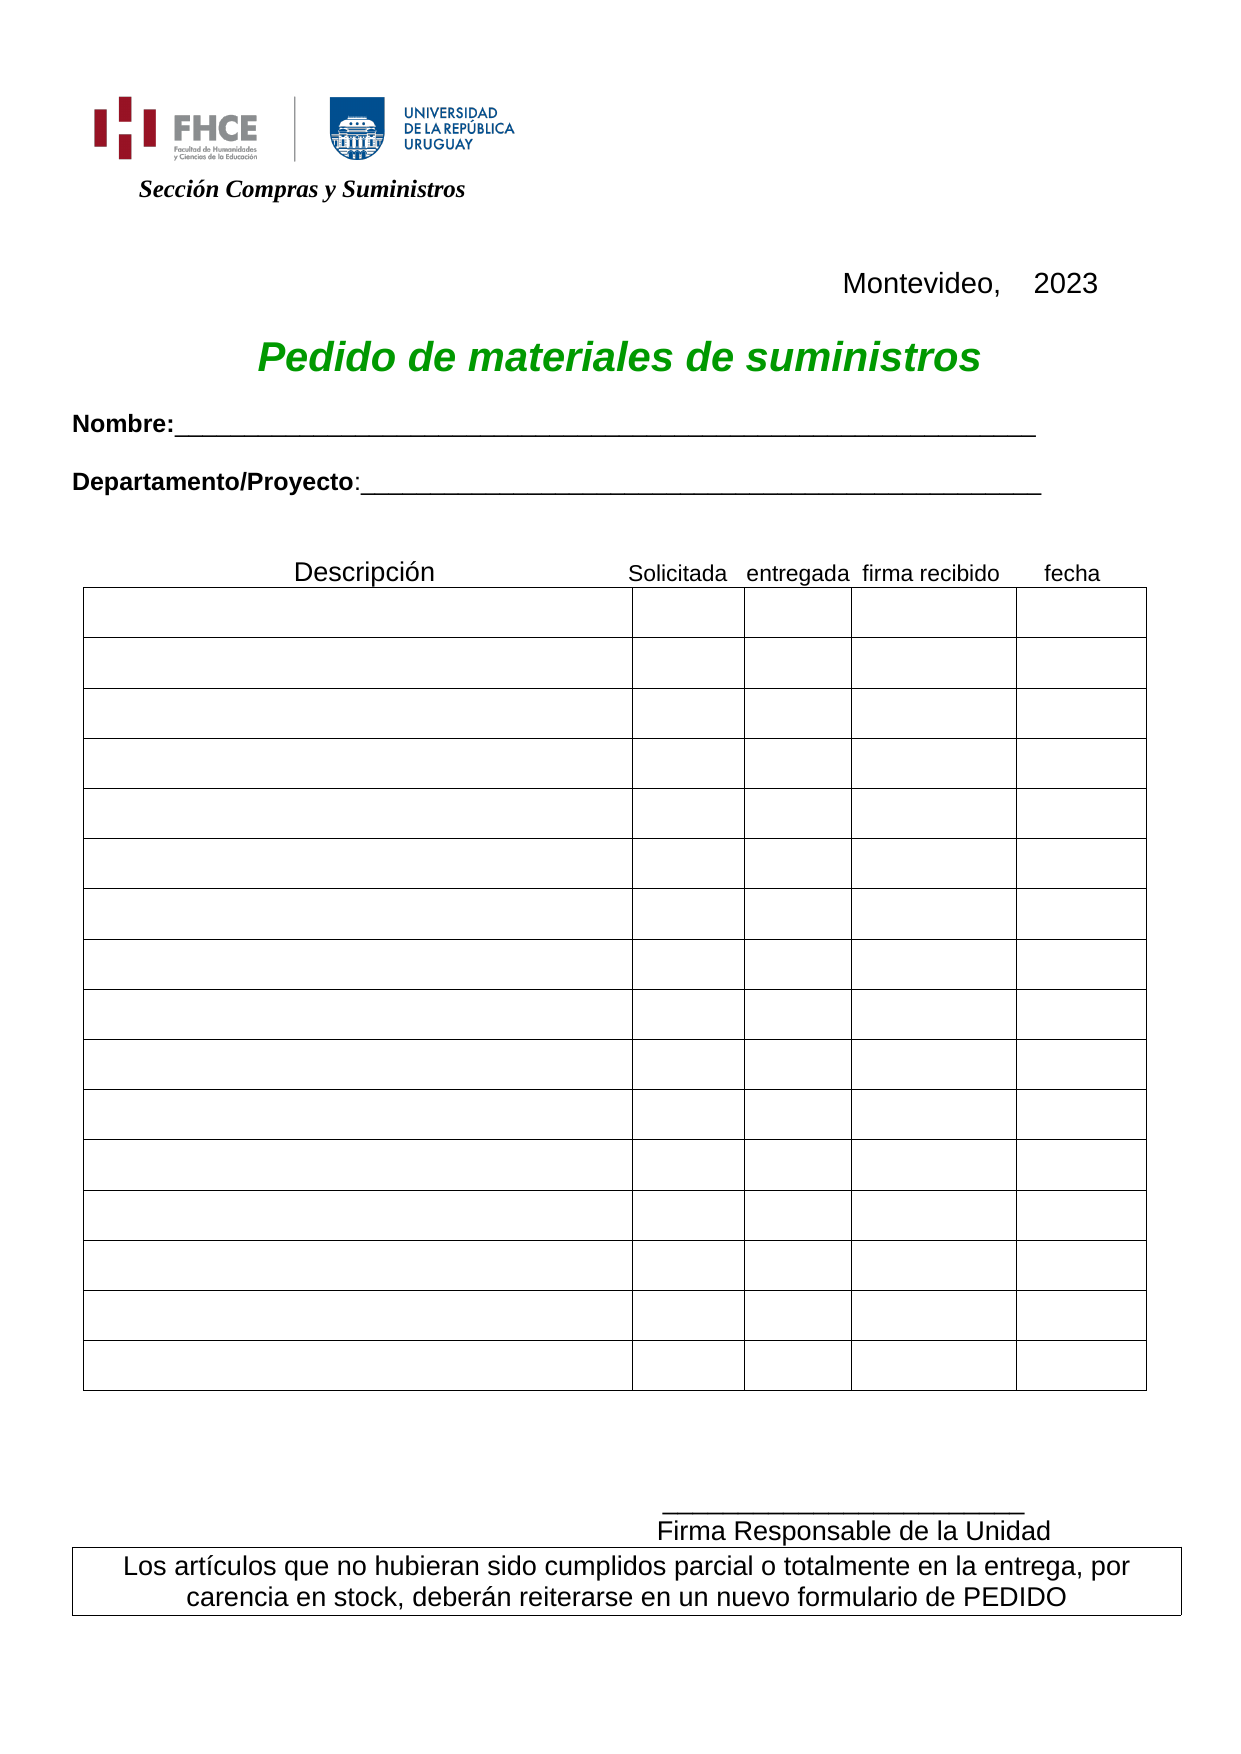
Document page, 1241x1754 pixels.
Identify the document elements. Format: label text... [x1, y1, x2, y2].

table_cell [633, 1341, 744, 1390]
table_cell [633, 1291, 744, 1340]
table_cell [633, 1140, 744, 1189]
table_cell [633, 739, 744, 788]
table_cell [84, 1191, 632, 1240]
picture [81, 82, 526, 174]
table_header [84, 588, 632, 637]
table_cell [84, 1040, 632, 1089]
table_cell [1017, 739, 1146, 788]
table_cell [633, 789, 744, 838]
table_cell [84, 1090, 632, 1139]
table_cell [745, 1241, 851, 1290]
text Nombre:______________________________________________________________ [72, 409, 1181, 438]
table_cell [84, 940, 632, 989]
table_cell [852, 638, 1016, 687]
table_cell [745, 1140, 851, 1189]
table_cell [745, 990, 851, 1039]
table_cell [852, 1090, 1016, 1139]
table_cell [745, 1341, 851, 1390]
table_cell [852, 990, 1016, 1039]
text ________________________ [72, 1484, 1181, 1515]
table_cell [745, 1291, 851, 1340]
table_cell [745, 689, 851, 738]
text Descripción Solicitada entregada firma recibido fecha [72, 556, 1181, 587]
table_cell [633, 889, 744, 938]
table_cell [84, 638, 632, 687]
table_cell [84, 1140, 632, 1189]
table_cell [852, 1341, 1016, 1390]
table_header [745, 588, 851, 637]
table_cell [852, 1140, 1016, 1189]
table_cell [852, 1241, 1016, 1290]
text Pedido de materiales de suministros [72, 333, 1181, 381]
table_cell [1017, 638, 1146, 687]
table_cell [745, 839, 851, 888]
table_cell [852, 1040, 1016, 1089]
table_cell [745, 1191, 851, 1240]
table_cell [633, 689, 744, 738]
table_cell [1017, 689, 1146, 738]
table_cell [745, 789, 851, 838]
table_cell [633, 839, 744, 888]
table_cell [1017, 940, 1146, 989]
table_cell [852, 1291, 1016, 1340]
text Departamento/Proyecto:_________________________________________________ [72, 467, 1181, 496]
table_cell [745, 940, 851, 989]
table_cell [745, 739, 851, 788]
table_cell [852, 789, 1016, 838]
table_cell [633, 1040, 744, 1089]
table_cell [1017, 1090, 1146, 1139]
table_cell [1017, 990, 1146, 1039]
table_cell [1017, 1191, 1146, 1240]
table_cell [633, 1090, 744, 1139]
table_cell [1017, 1241, 1146, 1290]
table_cell [84, 990, 632, 1039]
table_cell [852, 889, 1016, 938]
table_cell [852, 839, 1016, 888]
table_cell [852, 940, 1016, 989]
table_cell [84, 1241, 632, 1290]
table_cell [84, 1291, 632, 1340]
table_header [852, 588, 1016, 637]
table_header [1017, 588, 1146, 637]
table_cell [1017, 1291, 1146, 1340]
table_cell [1017, 1040, 1146, 1089]
table_cell [84, 1341, 632, 1390]
table_cell [745, 638, 851, 687]
table_cell [633, 1191, 744, 1240]
table_cell [1017, 789, 1146, 838]
text Firma Responsable de la Unidad [72, 1515, 1181, 1547]
table_header [633, 588, 744, 637]
table_cell [852, 739, 1016, 788]
table_cell [633, 638, 744, 687]
text Montevideo, 2023 [72, 266, 1181, 299]
text Los artículos que no hubieran sido cumplidos parcial o totalmente en la entrega, por carencia en stock, deberán reiterarse en un nuevo formulario de PEDIDO [73, 1548, 1181, 1615]
table_cell [1017, 1341, 1146, 1390]
table_cell [84, 889, 632, 938]
table_cell [852, 1191, 1016, 1240]
table_cell [745, 1090, 851, 1139]
table_cell [633, 940, 744, 989]
table_cell [1017, 889, 1146, 938]
table_cell [745, 1040, 851, 1089]
table_cell [84, 839, 632, 888]
table_cell [1017, 839, 1146, 888]
table_cell [745, 889, 851, 938]
table_cell [84, 789, 632, 838]
table_cell [1017, 1140, 1146, 1189]
table_cell [852, 689, 1016, 738]
table_cell [84, 689, 632, 738]
table_cell [633, 990, 744, 1039]
text Sección Compras y Suministros [81, 174, 526, 202]
table_cell [633, 1241, 744, 1290]
table_cell [84, 739, 632, 788]
